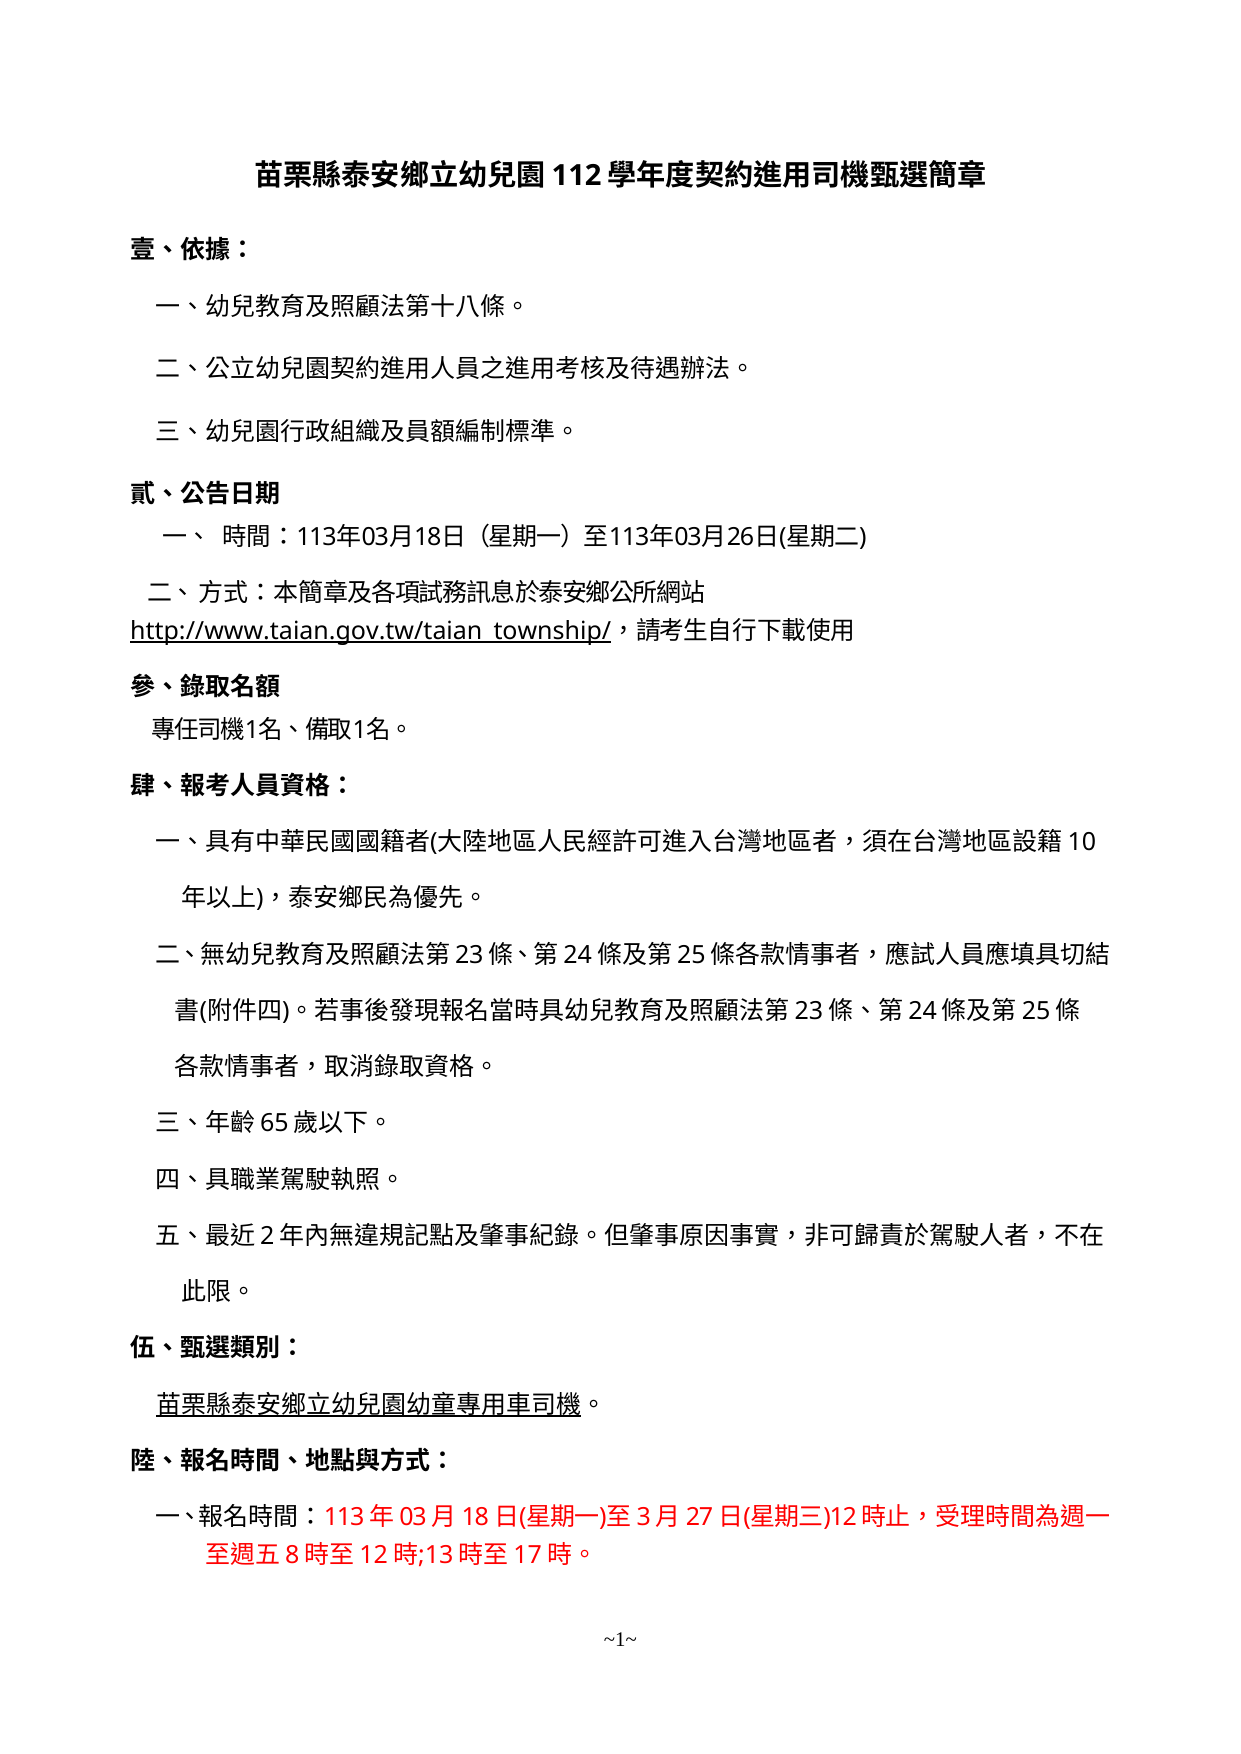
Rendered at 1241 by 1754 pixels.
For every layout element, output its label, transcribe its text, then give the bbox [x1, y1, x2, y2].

list 時間：113年03月18日（星期一）至113年03月26日(星期二) [162, 516, 1100, 553]
text 各款情事者，取消錄取資格。 [155, 1046, 1110, 1083]
text 二、 方式：本簡章及各項試務訊息於泰安鄉公所網站 http://www.taian.gov.tw/taian_township/，請考生自行下載使用 [130, 572, 1110, 647]
text 一、幼兒教育及照顧法第十八條。 [155, 286, 1110, 323]
text 參、錄取名額 [130, 666, 1110, 703]
text 伍、甄選類別： [130, 1327, 1110, 1365]
text 五、最近2年內無違規記點及肇事紀錄。但肇事原因事實，非可歸責於駕駛人者，不在 [155, 1215, 1110, 1252]
text 此限。 [155, 1271, 1110, 1308]
text 壹、依據： [130, 229, 1110, 267]
text 一、報名時間：113年03月18日(星期一)至3月27日(星期三)12時止，受理時間為週一至週五8時至12時;13時至17時。 [155, 1496, 1110, 1571]
text 苗栗縣泰安鄉立幼兒園112學年度契約進用司機甄選簡章 [130, 136, 1110, 211]
text 專任司機1名、備取1名。 [130, 708, 1100, 746]
text 二、無幼兒教育及照顧法第23條、第24條及第25條各款情事者，應試人員應填具切結 [155, 933, 1110, 971]
text 陸、報名時間、地點與方式： [130, 1440, 1110, 1477]
text 苗栗縣泰安鄉立幼兒園幼童專用車司機。 [130, 1383, 1110, 1421]
text 四、具職業駕駛執照。 [155, 1158, 1110, 1196]
text 三、幼兒園行政組織及員額編制標準。 [155, 411, 1110, 448]
text 貳、公告日期 [130, 473, 1110, 511]
text 肆、報考人員資格： [130, 765, 1110, 802]
text 一、具有中華民國國籍者(大陸地區人民經許可進入台灣地區者，須在台灣地區設籍10 [155, 821, 1110, 858]
text 三、年齡65歲以下。 [155, 1102, 1110, 1140]
text 年以上)，泰安鄉民為優先。 [155, 877, 1110, 915]
text 書(附件四)。若事後發現報名當時具幼兒教育及照顧法第23條、第24條及第25條 [155, 990, 1110, 1027]
text 二、公立幼兒園契約進用人員之進用考核及待遇辦法。 [155, 348, 1110, 386]
